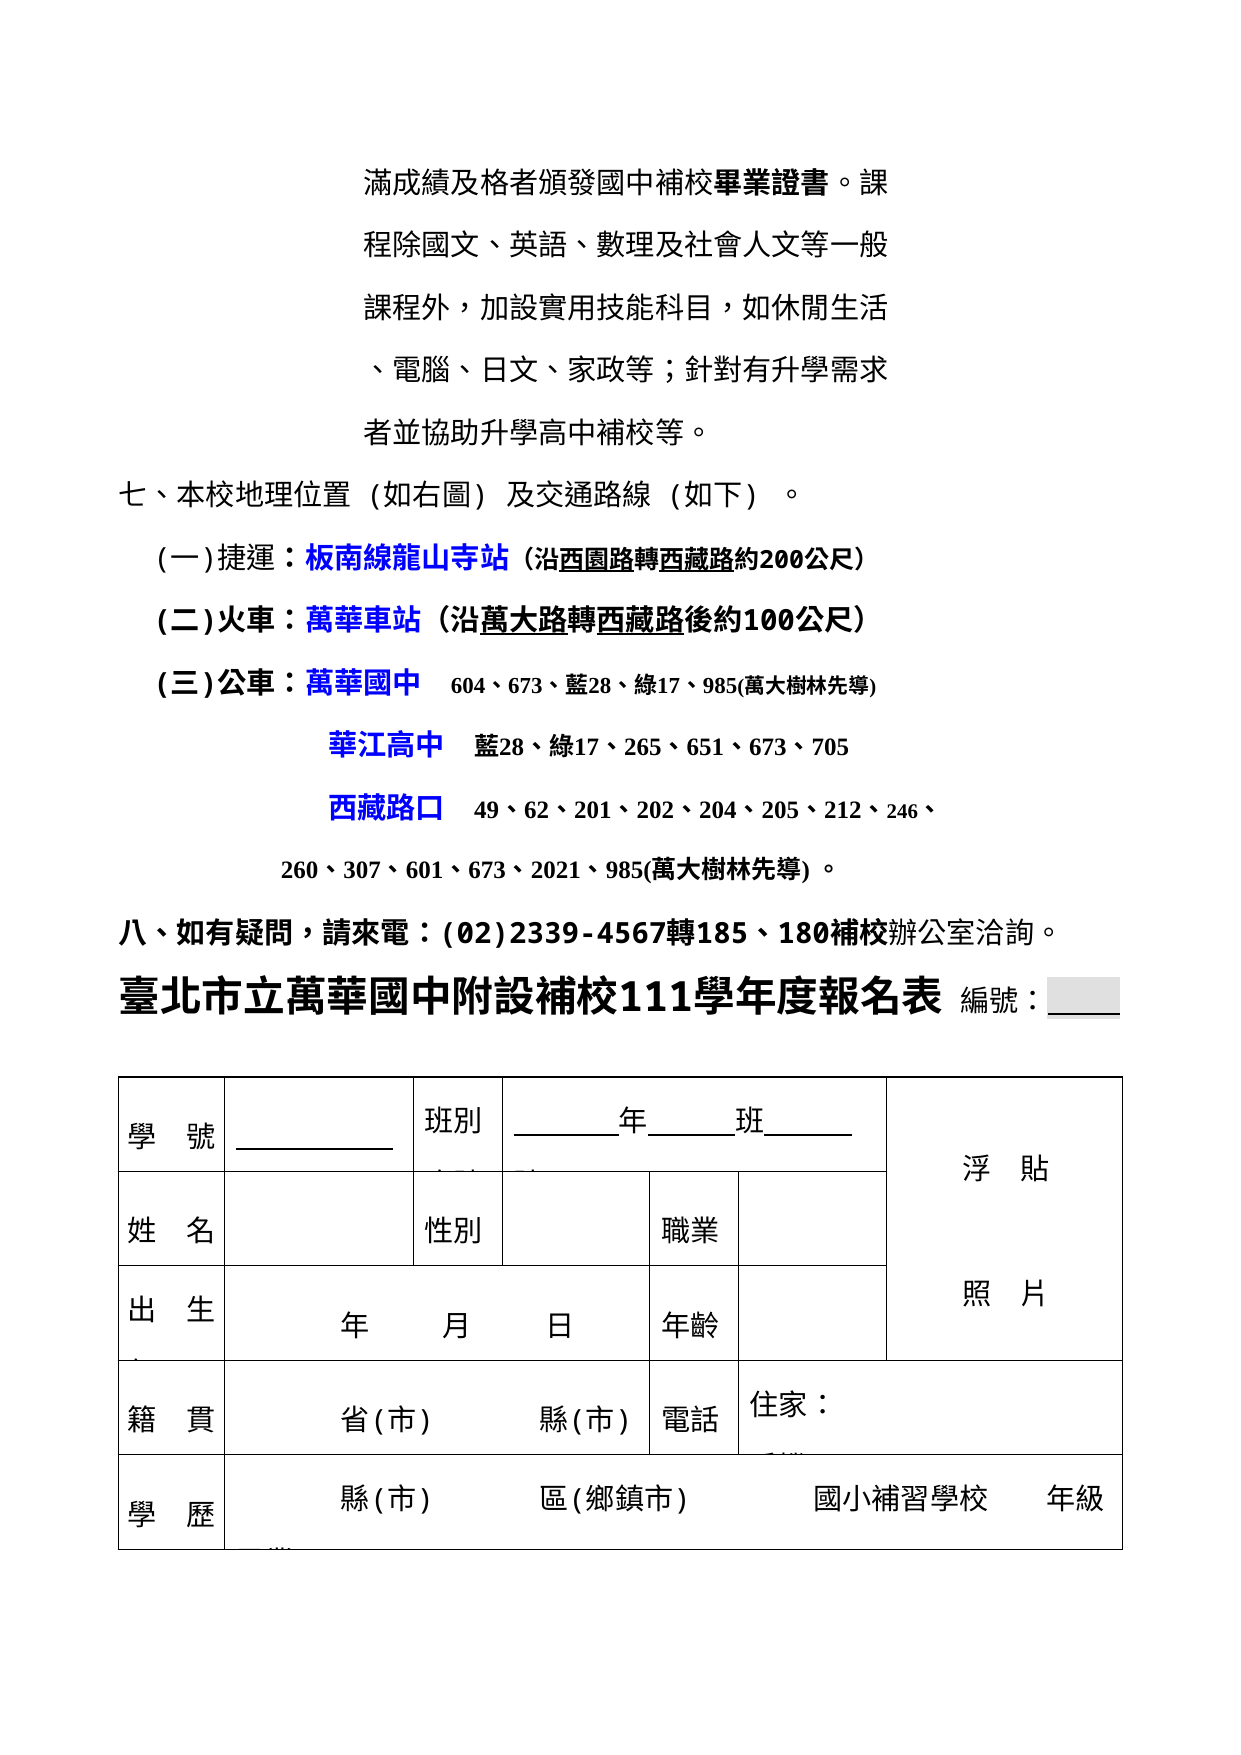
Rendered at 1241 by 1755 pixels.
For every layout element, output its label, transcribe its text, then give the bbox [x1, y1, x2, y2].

table_cell [503, 1172, 649, 1265]
table_cell [739, 1172, 886, 1265]
text 程除國文、英語、數理及社會人文等一般 [118, 201, 1122, 264]
table_header 浮 貼 照 片 [887, 1078, 1122, 1360]
text (二)火車：萬華車站（沿萬大路轉西藏路後約100公尺） [118, 576, 1122, 639]
text 七、本校地理位置 (如右圖) 及交通路線 (如下) 。 [118, 451, 1122, 514]
text 西藏路口 49、62、201、202、204、205、212、246、 [118, 764, 1122, 826]
text 者並協助升學高中補校等。 [118, 389, 1122, 451]
table_cell 住家： 手機： [739, 1361, 1122, 1454]
table_cell 縣(市) 區(鄉鎮市) 國小補習學校 年級畢業 國中補習學校 年級肄業 [225, 1455, 1122, 1549]
table_cell 姓 名 [119, 1172, 224, 1265]
table_cell 電話 [650, 1361, 738, 1454]
table_cell 出 生 年月日 [119, 1266, 224, 1360]
text 滿成績及格者頒發國中補校畢業證書。課 [118, 139, 1122, 201]
text (一)捷運：板南線龍山寺站（沿西園路轉西藏路約200公尺） [118, 514, 1122, 576]
table_cell 籍 貫 [119, 1361, 224, 1454]
table_cell 年齡 [650, 1266, 738, 1360]
table_cell [225, 1172, 413, 1265]
text 、電腦、日文、家政等；針對有升學需求 [118, 326, 1122, 389]
text 臺北市立萬華國中附設補校111學年度報名表 編號： [118, 951, 1122, 1014]
text 260、307、601、673、2021、985(萬大樹林先導) 。 [118, 826, 1122, 889]
table_cell 學 歷 [119, 1455, 224, 1549]
text 八、如有疑問，請來電：(02)2339-4567轉185、180補校辦公室洽詢。 [118, 889, 1122, 951]
table_header [225, 1078, 413, 1171]
table_header 學 號 [119, 1078, 224, 1171]
table_cell 年 月 日 [225, 1266, 649, 1360]
table_cell 職業 [650, 1172, 738, 1265]
text (三)公車：萬華國中 604、673、藍28、綠17、985(萬大樹林先導) [118, 639, 1122, 701]
table_cell [739, 1266, 886, 1360]
text 華江高中 藍28、綠17、265、651、673、705 [118, 701, 1122, 764]
text 課程外，加設實用技能科目，如休閒生活 [118, 264, 1122, 326]
table_header 年 班 號 [503, 1078, 886, 1171]
table_header 班別 座號 [414, 1078, 502, 1171]
table_cell 性別 [414, 1172, 502, 1265]
table_cell 省(市) 縣(市) [225, 1361, 649, 1454]
